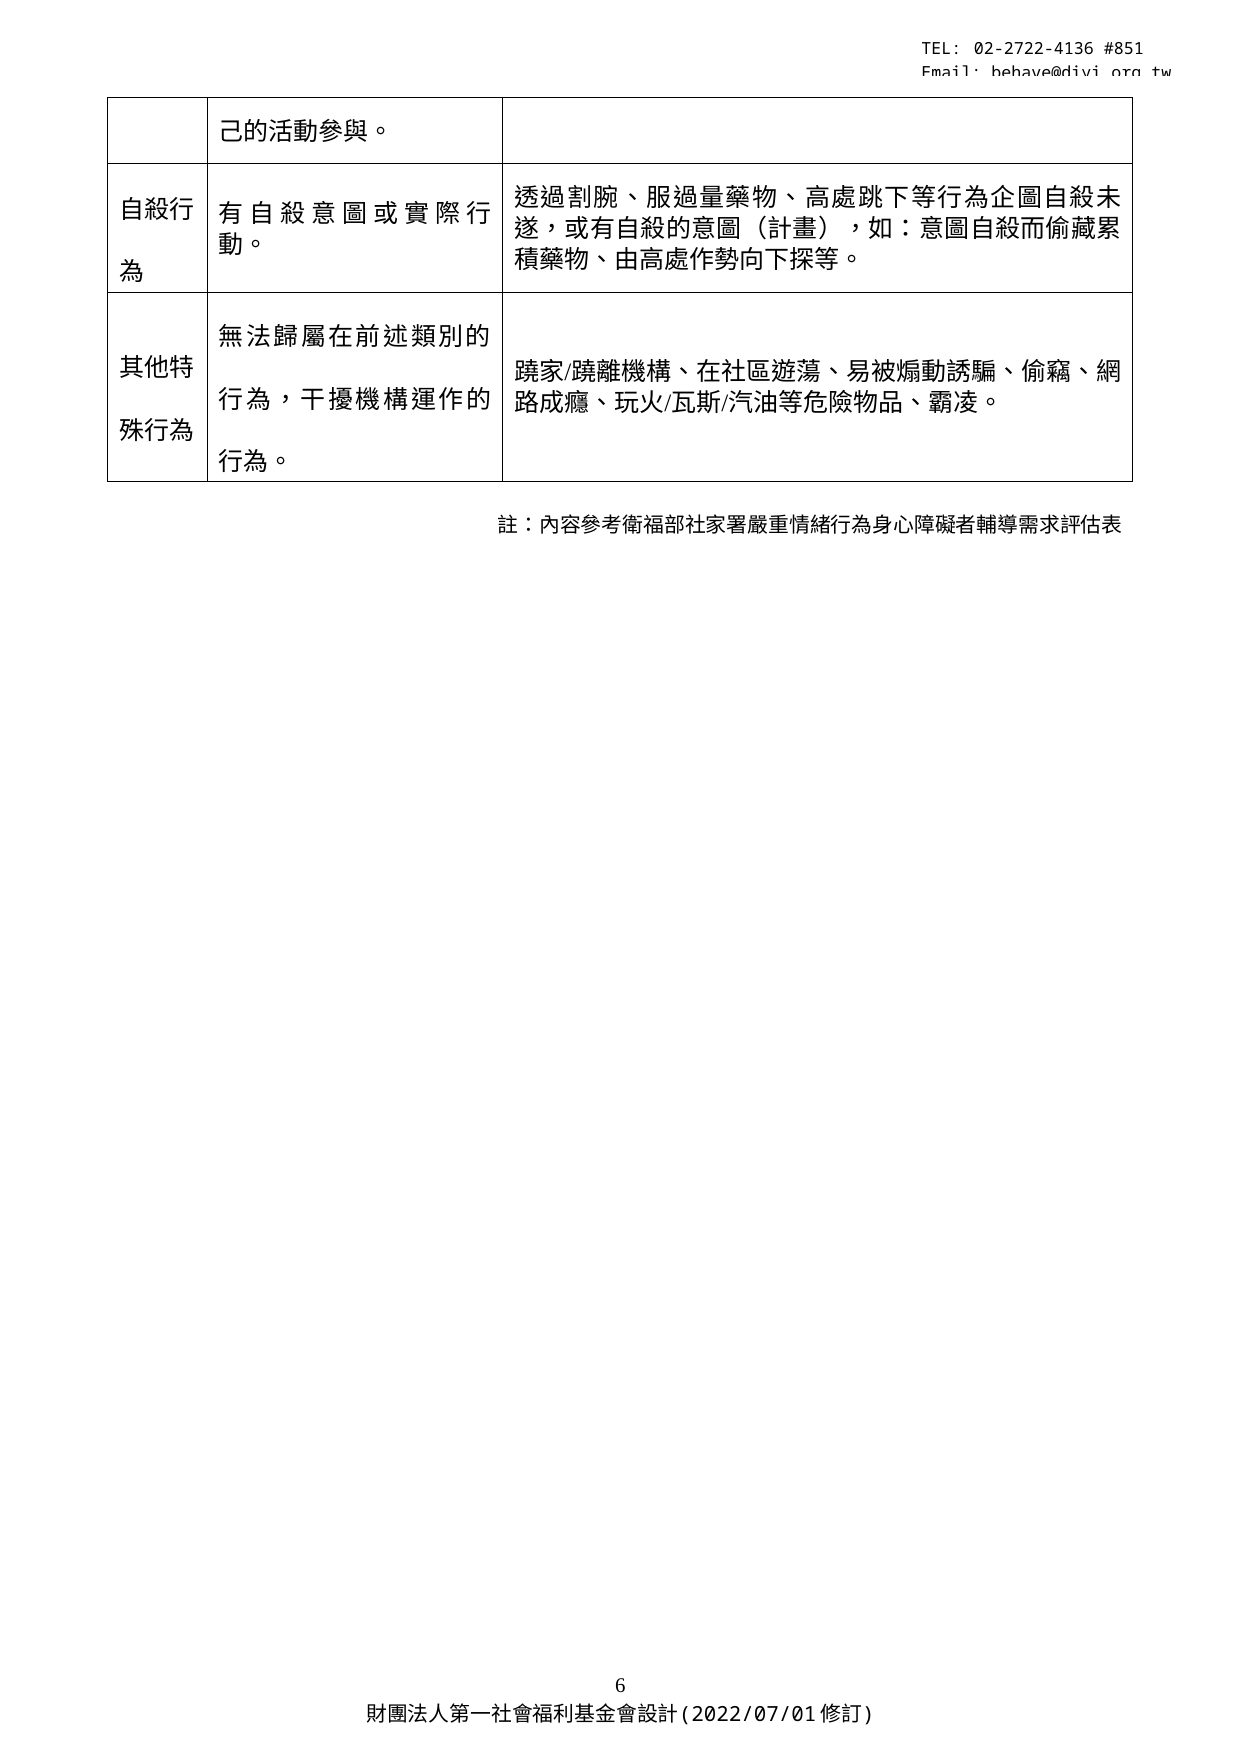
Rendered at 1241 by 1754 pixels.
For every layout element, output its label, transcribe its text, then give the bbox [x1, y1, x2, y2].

table_cell [503, 98, 1132, 163]
table_cell [108, 98, 207, 163]
text 註：內容參考衛福部社家署嚴重情緒行為身心障礙者輔導需求評估表 [118, 482, 1122, 544]
table_cell 透過割腕、服過量藥物、高處跳下等行為企圖自殺未遂，或有自殺的意圖（計畫），如：意圖自殺而偷藏累積藥物、由高處作勢向下探等。 [503, 164, 1132, 292]
table_cell 其他特殊行為 [108, 293, 207, 481]
table_cell 有自殺意圖或實際行動。 [208, 164, 502, 292]
table_cell 蹺家/蹺離機構、在社區遊蕩、易被煽動誘騙、偷竊、網路成癮、玩火/瓦斯/汽油等危險物品、霸凌。 [503, 293, 1132, 481]
table_cell 無法歸屬在前述類別的行為，干擾機構運作的行為。 [208, 293, 502, 481]
table_cell 自殺行為 [108, 164, 207, 292]
table_cell 己的活動參與。 [208, 98, 502, 163]
